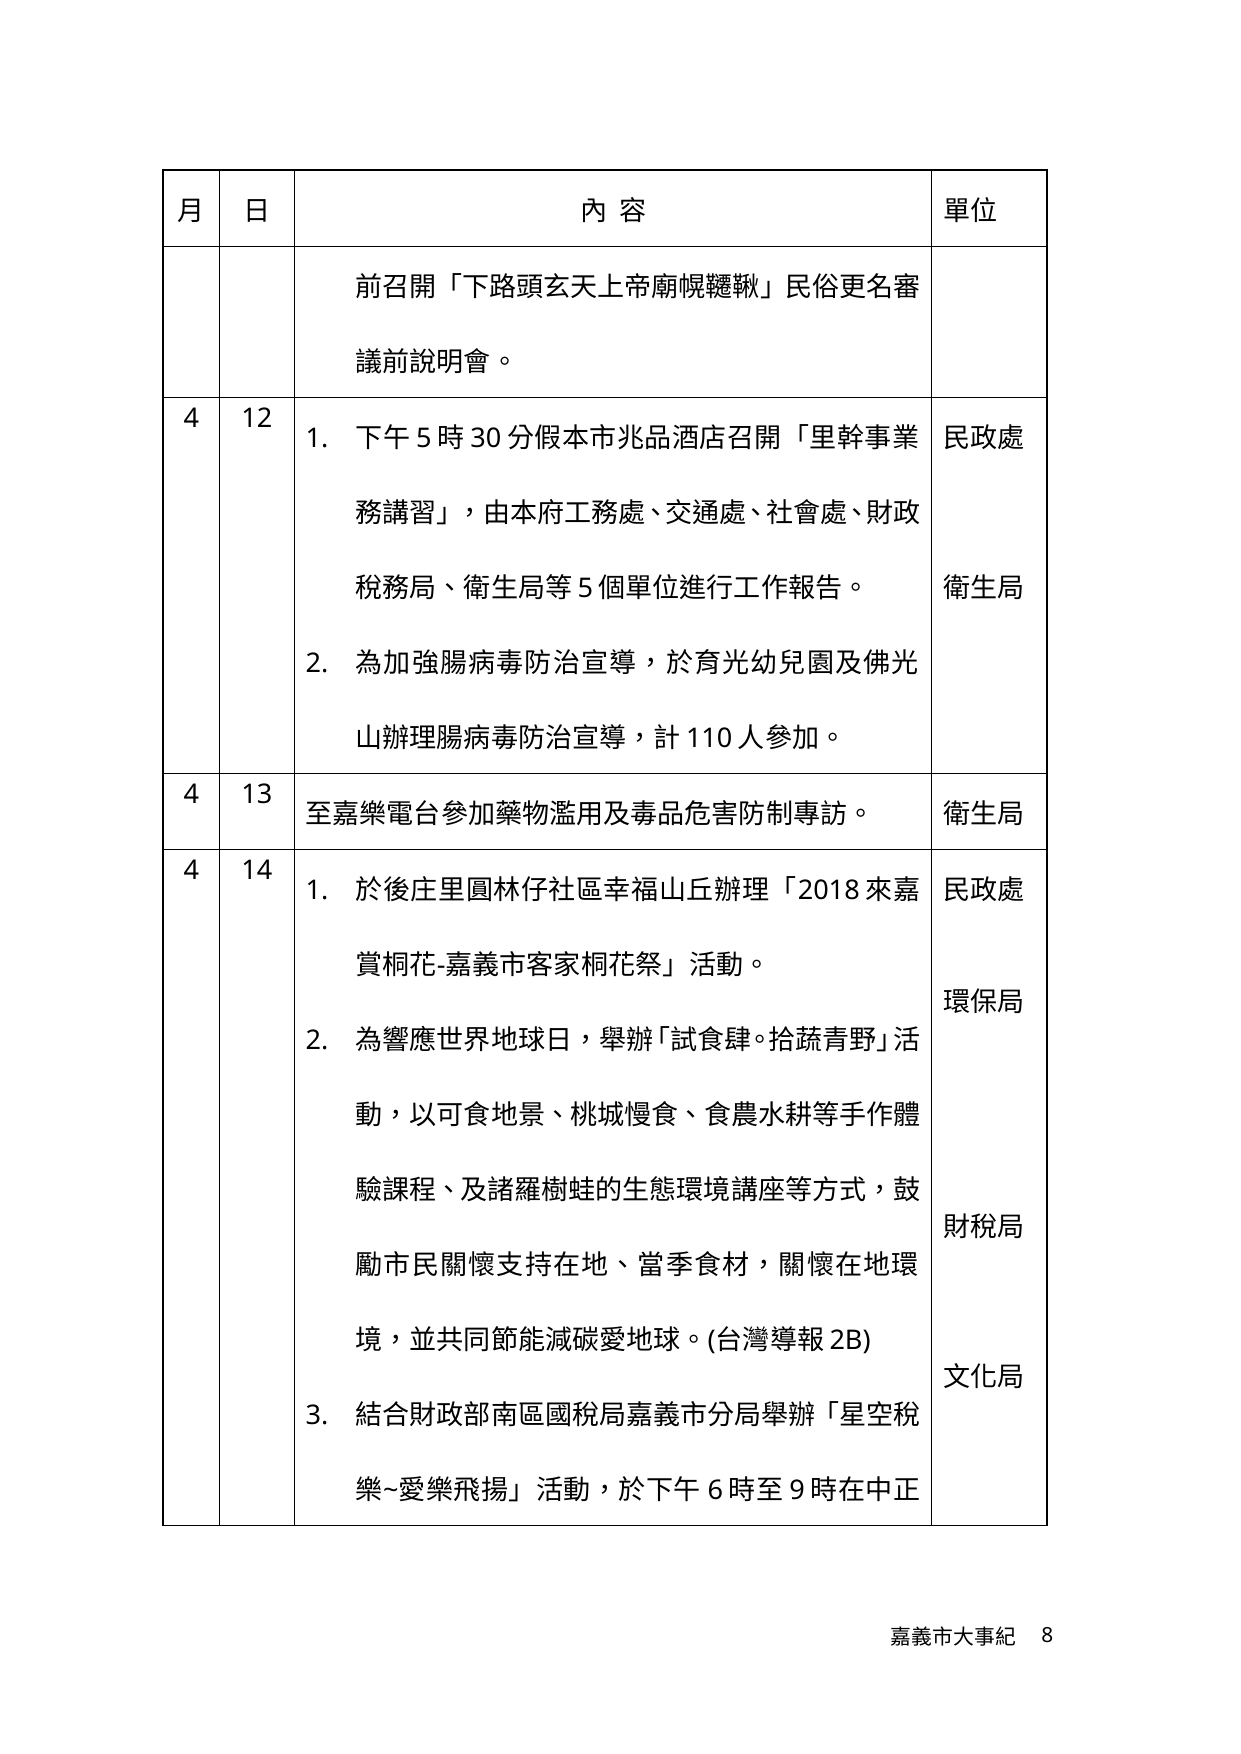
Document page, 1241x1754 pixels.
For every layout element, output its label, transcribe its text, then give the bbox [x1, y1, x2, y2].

table_cell 衛生局 [932, 774, 1046, 849]
table_cell 下午5時30分假本市兆品酒店召開「里幹事業務講習」，由本府工務處、交通處、社會處、財政稅務局、衛生局等5個單位進行工作報告。 為加強腸病毒防治宣導，於育光幼兒園及佛光山辦理腸病毒防治宣導，計110人參加。 [295, 398, 931, 773]
table_cell [220, 247, 294, 397]
table_cell 14 [220, 850, 294, 1525]
table_header 單位 [932, 171, 1046, 246]
table_header 日 [220, 171, 294, 246]
table_cell 13 [220, 774, 294, 849]
table_header 內 容 [295, 171, 931, 246]
table_cell [932, 247, 1046, 397]
table_cell 為行銷將於4月21日登場的嘉義市鞦韆節，上午10時45分於光路里武當山玄天上帝廟舉行記者會，市長涂醒哲在祈福儀式後，身揹玄天上帝神像登上12米高鞦韆架，希望嘉義市獨有的鞦韆節能夠成為全國性宗教文化活動，甚至邁向國際舞台。（中國時報A13版） 本日邀請本市東、西區里長及里幹事參觀本市國民運動中心。 邀請西區里長會同區內全體里幹事及公所同仁參觀本市國民運動中心。 於上午10時在財政稅務局二樓會議室辦理本市白川段44-152地號市有非公用土地開標，計有1標，得標金額為95萬7,688元。 107年度全民防衛動員準備業務、全民戰力綜合協調及災害防救三合一會報第1次定期會議，假本府8樓會議室召開，由市長涂醒哲主持，主要課題為模擬地震災害發生之救災搶險與事後復原等作為，藉此整備嘉義市面對天然災害救援能量。 送達107學年度國小新生入學通知單。 上午11時30分，於武當山北極殿玄天上帝廟前召開「下路頭玄天上帝廟幌韆鞦」民俗更名審議前說明會。 [295, 247, 931, 397]
table_cell 4 [164, 850, 219, 1525]
table_cell 4 [164, 774, 219, 849]
table_header 月 [164, 171, 219, 246]
table_cell 4 [164, 398, 219, 773]
table_cell 12 [220, 398, 294, 773]
table_cell 於後庄里圓林仔社區幸福山丘辦理「2018來嘉賞桐花-嘉義市客家桐花祭」活動。 為響應世界地球日，舉辦「試食肆。拾蔬青野」活動，以可食地景、桃城慢食、食農水耕等手作體驗課程、及諸羅樹蛙的生態環境講座等方式，鼓勵市民關懷支持在地、當季食材，關懷在地環境，並共同節能減碳愛地球。(台灣導報2B) 結合財政部南區國稅局嘉義市分局舉辦「星空稅樂~愛樂飛揚」活動，於下午6時至9時在中正公園辦理租稅宣導。 上午10時至下午16時，於嘉義公園辦理「遊嘉園過五關」活動，藉由闖關互動的方式來達到認識古物之目的，參與人數約300人。 4月14日、15日於本局音樂廳，明華園演出《俠貓》。 [295, 850, 931, 1525]
table_cell 民政處 衛生局 [932, 398, 1046, 773]
table_cell 民政處 環保局 財稅局 文化局 [932, 850, 1046, 1525]
table_cell [164, 247, 219, 397]
table_cell 至嘉樂電台參加藥物濫用及毒品危害防制專訪。 [295, 774, 931, 849]
